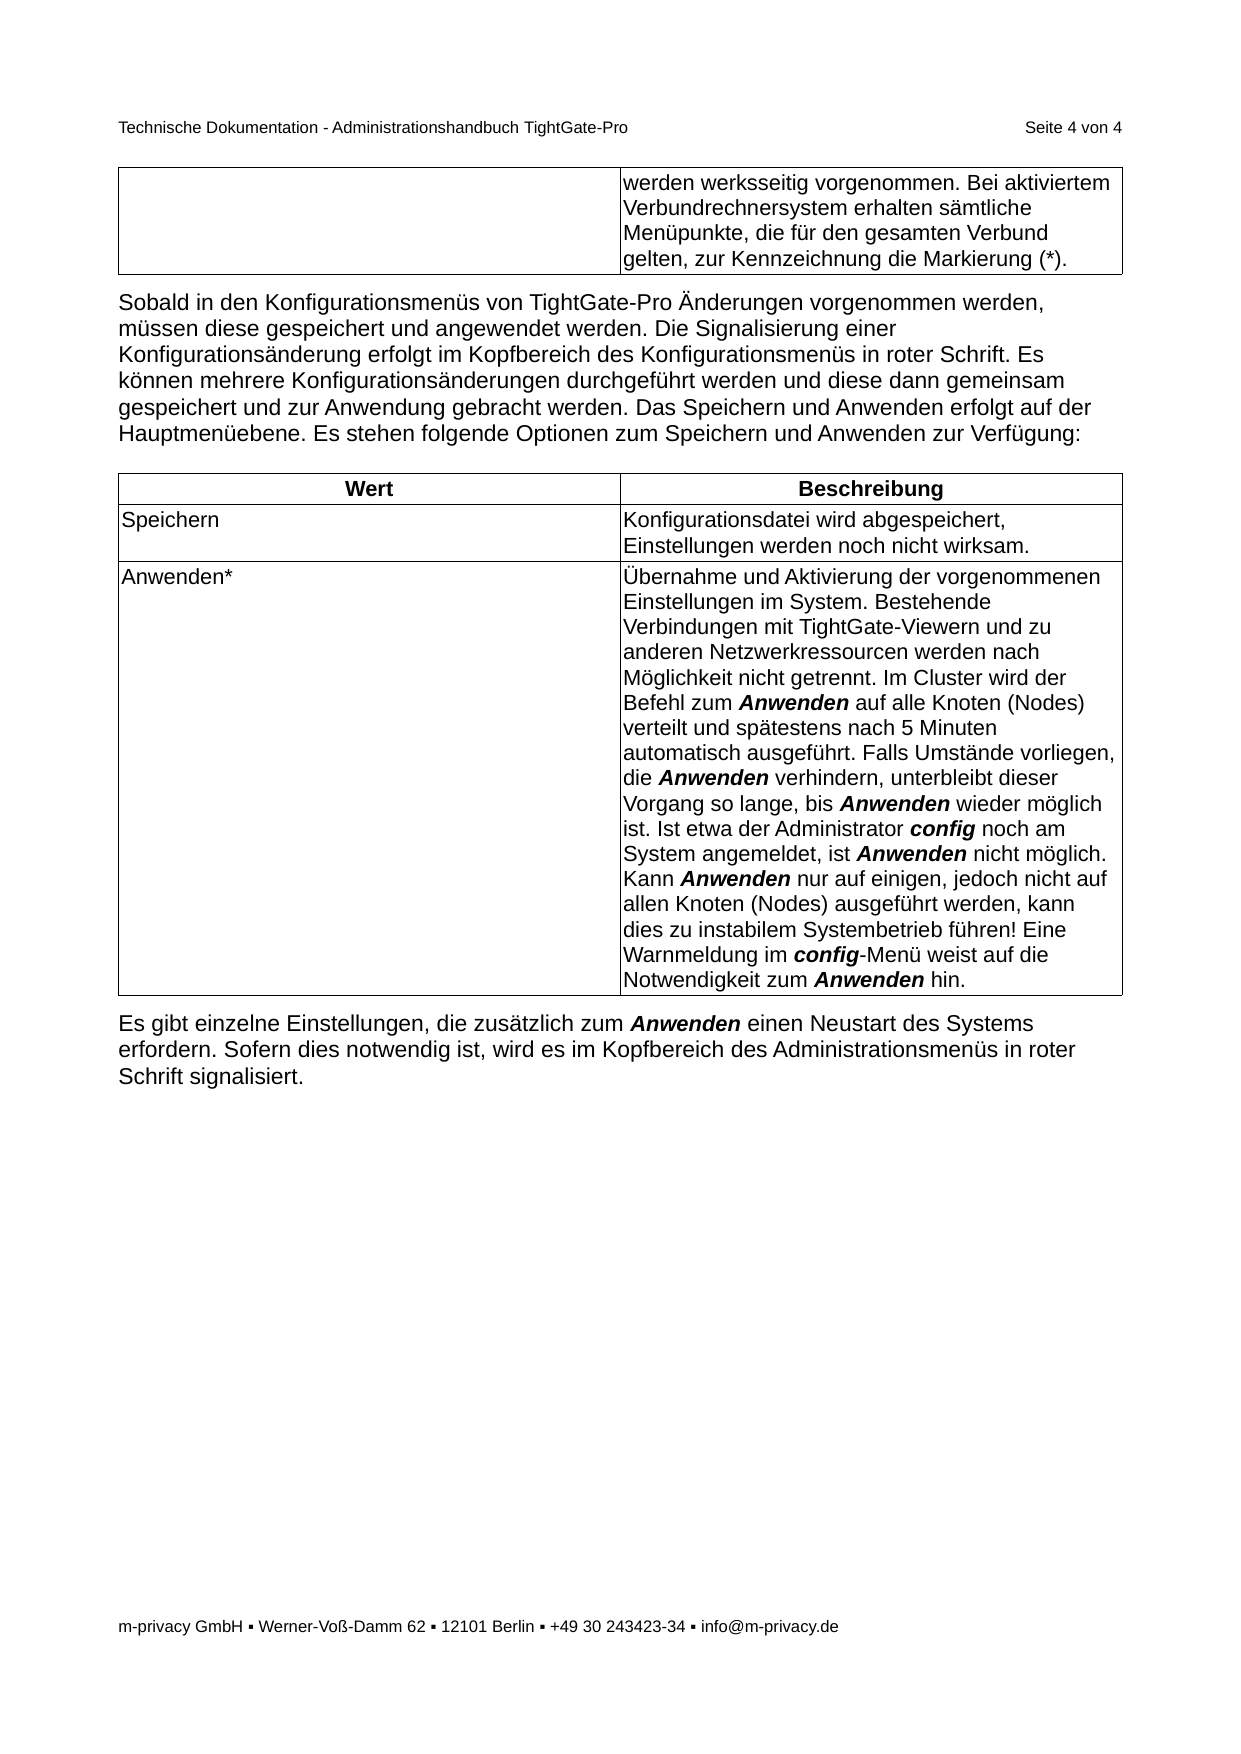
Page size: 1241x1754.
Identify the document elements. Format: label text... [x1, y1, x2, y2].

table_cell Übernahme und Aktivierung der vorgenommenen Einstellungen im System. Bestehende Verbindungen mit TightGate-Viewern und zu anderen Netzwerkressourcen werden nach Möglichkeit nicht getrennt. Im Cluster wird der Befehl zum Anwenden auf alle Knoten (Nodes) verteilt und spätestens nach 5 Minuten automatisch ausgeführt. Falls Umstände vorliegen, die Anwenden verhindern, unterbleibt dieser Vorgang so lange, bis Anwenden wieder möglich ist. Ist etwa der Administrator config noch am System angemeldet, ist Anwenden nicht möglich. Kann Anwenden nur auf einigen, jedoch nicht auf allen Knoten (Nodes) ausgeführt werden, kann dies zu instabilem Systembetrieb führen! Eine Warnmeldung im config-Menü weist auf die Notwendigkeit zum Anwenden hin. [621, 562, 1122, 995]
text Es gibt einzelne Einstellungen, die zusätzlich zum Anwenden einen Neustart des Systems erfordern. Sofern dies notwendig ist, wird es im Kopfbereich des Administrationsmenüs in roter Schrift signalisiert. [118, 1010, 1122, 1089]
table_header Wert [119, 474, 620, 504]
table_cell werden werksseitig vorgenommen. Bei aktiviertem Verbundrechnersystem erhalten sämtli­che Menüpunkte, die für den gesamten Verbund gelten, zur Kennzeichnung die Markierung (*). [621, 168, 1122, 273]
table_cell [119, 168, 620, 273]
table_cell Anwenden* [119, 562, 620, 995]
text Sobald in den Konfigurationsmenüs von TightGate-Pro Änderungen vorgenommen werden, müssen diese gespeichert und angewendet werden. Die Signalisierung einer Konfigurationsänderung erfolgt im Kopfbereich des Konfigurationsmenüs in roter Schrift. Es können mehrere Konfigurationsänderungen durchgeführt werden und diese dann gemeinsam gespeichert und zur Anwendung gebracht werden. Das Speichern und Anwenden erfolgt auf der Hauptmenüebene. Es stehen folgende Optionen zum Speichern und Anwenden zur Verfügung: [118, 288, 1122, 447]
table_cell Konfigurationsdatei wird abgespeichert, Einstellungen werden noch nicht wirksam. [621, 505, 1122, 561]
table_cell Speichern [119, 505, 620, 561]
table_header Beschreibung [621, 474, 1122, 504]
